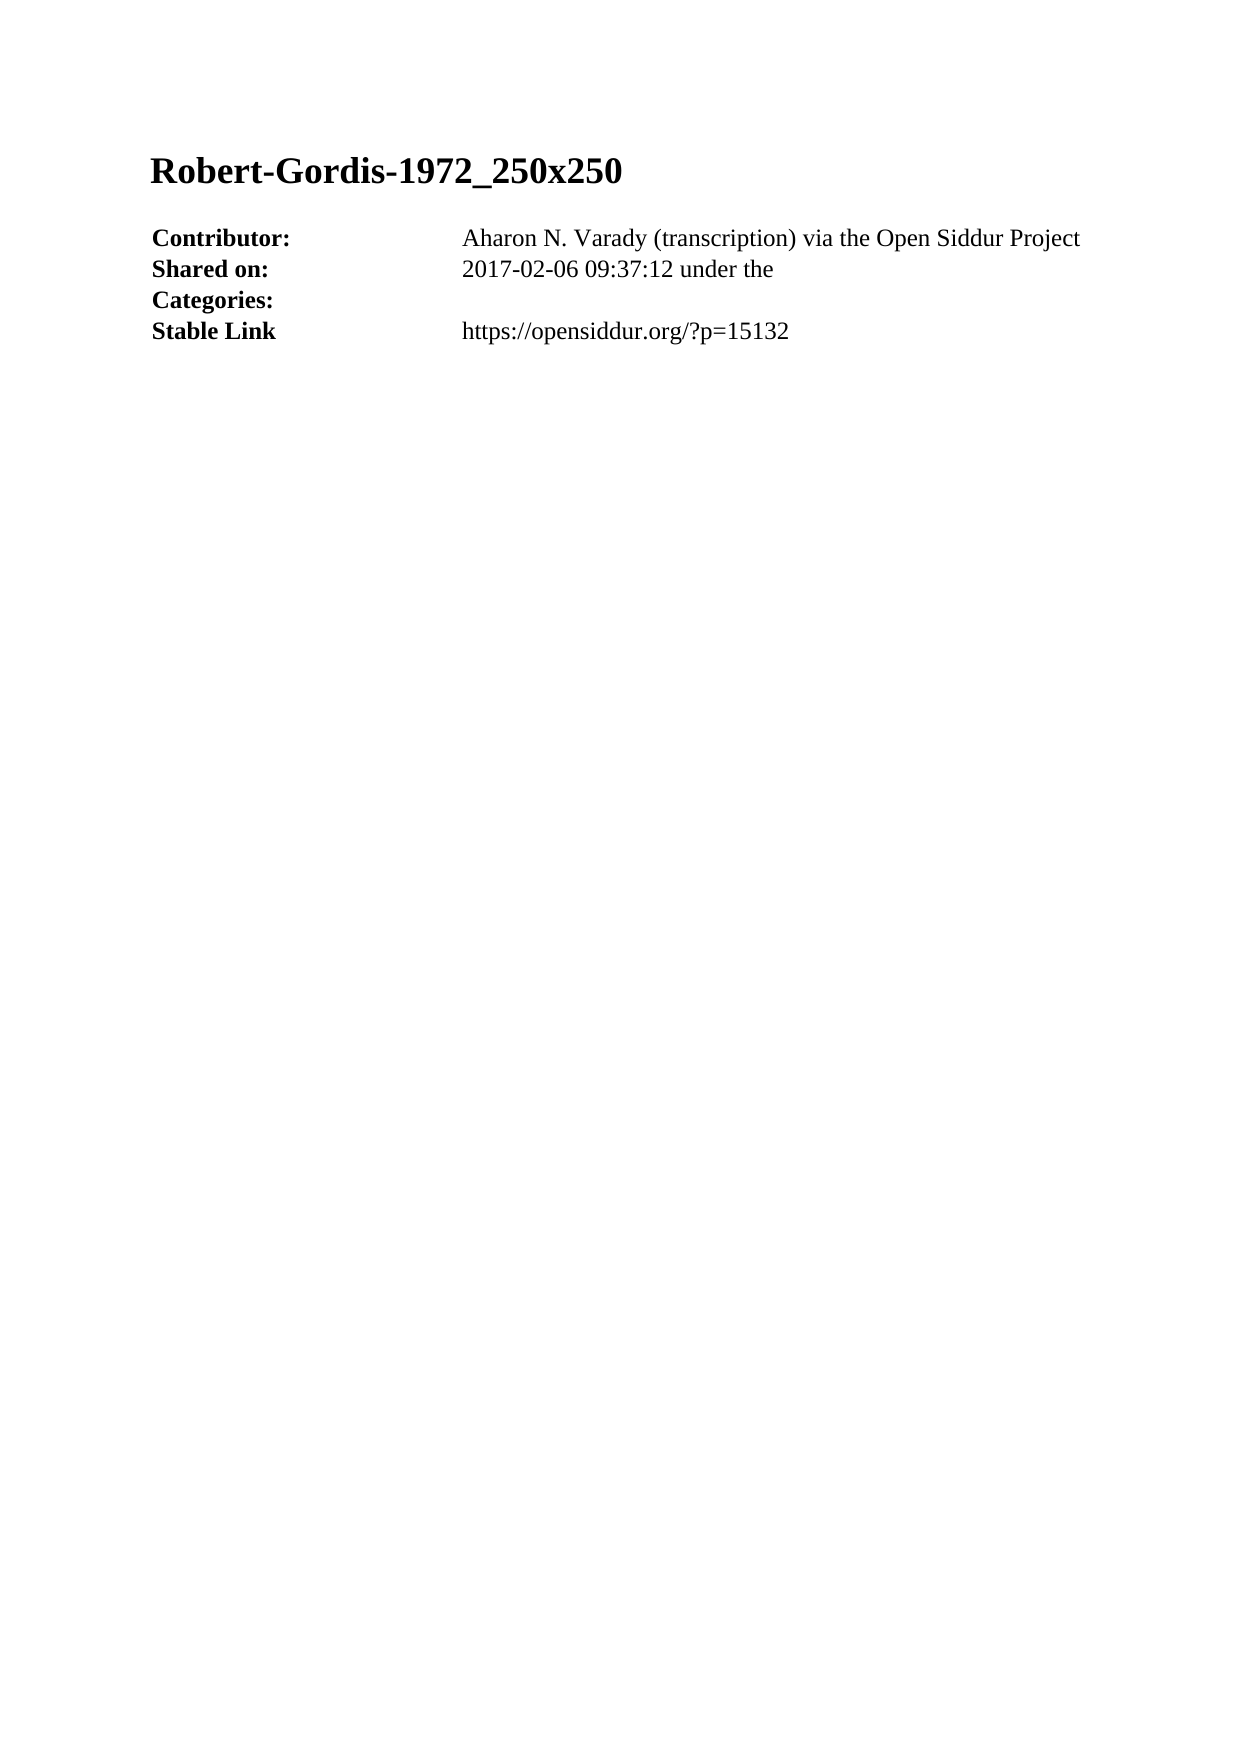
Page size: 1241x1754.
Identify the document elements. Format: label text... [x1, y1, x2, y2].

table_cell Stable Link [150, 315, 460, 346]
subtitle Robert-Gordis-1972_250x250 [150, 150, 1090, 192]
table_cell 2017-02-06 09:37:12 under the [460, 254, 1090, 284]
table_header Aharon N. Varady (transcription) via the Open Siddur Project [460, 223, 1090, 253]
table_cell Shared on: [150, 254, 460, 284]
table_header Contributor: [150, 223, 460, 253]
table_cell [460, 284, 1090, 315]
table_cell https://opensiddur.org/?p=15132 [460, 315, 1090, 346]
table_cell Categories: [150, 284, 460, 315]
